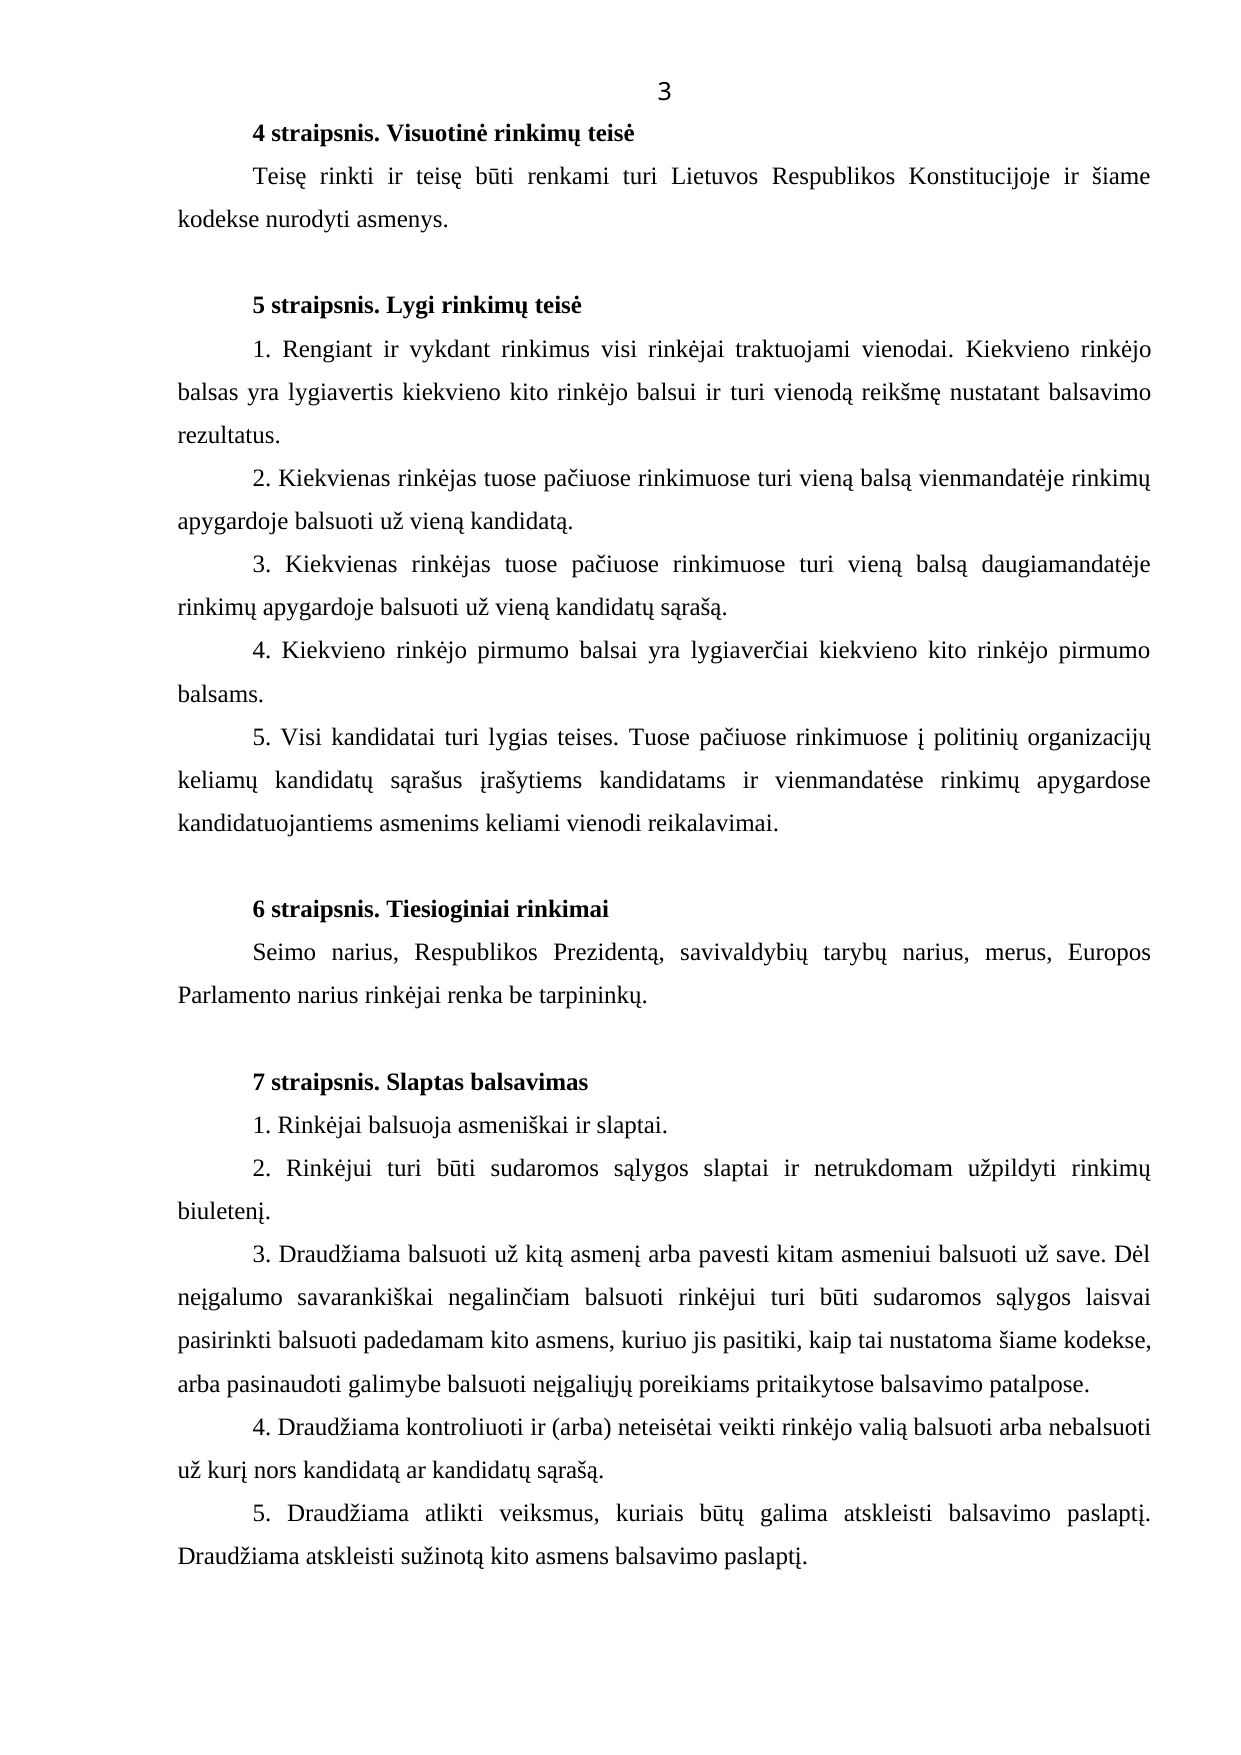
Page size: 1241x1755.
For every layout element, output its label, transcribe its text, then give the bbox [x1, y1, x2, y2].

text 4. Kiekvieno rinkėjo pirmumo balsai yra lygiaverčiai kiekvieno kito rinkėjo pirmumo balsams. [177, 636, 1152, 707]
text 2. Rinkėjui turi būti sudaromos sąlygos slaptai ir netrukdomam užpildyti rinkimų biuletenį. [177, 1153, 1152, 1225]
text 5 straipsnis. Lygi rinkimų teisė [177, 291, 1152, 319]
text 2. Kiekvienas rinkėjas tuose pačiuose rinkimuose turi vieną balsą vienmandatėje rinkimų apygardoje balsuoti už vieną kandidatą. [177, 463, 1152, 535]
text 7 straipsnis. Slaptas balsavimas [177, 1067, 1152, 1096]
text 4 straipsnis. Visuotinė rinkimų teisė [177, 118, 1152, 147]
text Seimo narius, Respublikos Prezidentą, savivaldybių tarybų narius, merus, Europos Parlamento narius rinkėjai renka be tarpininkų. [177, 937, 1152, 1009]
text 5. Draudžiama atlikti veiksmus, kuriais būtų galima atskleisti balsavimo paslaptį. Draudžiama atskleisti sužinotą kito asmens balsavimo paslaptį. [177, 1498, 1152, 1570]
text Teisę rinkti ir teisę būti renkami turi Lietuvos Respublikos Konstitucijoje ir šiame kodekse nurodyti asmenys. [177, 161, 1152, 233]
text 4. Draudžiama kontroliuoti ir (arba) neteisėtai veikti rinkėjo valią balsuoti arba nebalsuoti už kurį nors kandidatą ar kandidatų sąrašą. [177, 1412, 1152, 1484]
text 1. Rinkėjai balsuoja asmeniškai ir slaptai. [177, 1110, 1152, 1139]
text 6 straipsnis. Tiesioginiai rinkimai [177, 894, 1152, 923]
text 3. Draudžiama balsuoti už kitą asmenį arba pavesti kitam asmeniui balsuoti už save. Dėl neįgalumo savarankiškai negalinčiam balsuoti rinkėjui turi būti sudaromos sąlygos laisvai pasirinkti balsuoti padedamam kito asmens, kuriuo jis pasitiki, kaip tai nustatoma šiame kodekse, arba pasinaudoti galimybe balsuoti neįgaliųjų poreikiams pritaikytose balsavimo patalpose. [177, 1239, 1152, 1397]
text 3. Kiekvienas rinkėjas tuose pačiuose rinkimuose turi vieną balsą daugiamandatėje rinkimų apygardoje balsuoti už vieną kandidatų sąrašą. [177, 549, 1152, 621]
text 1. Rengiant ir vykdant rinkimus visi rinkėjai traktuojami vienodai. Kiekvieno rinkėjo balsas yra lygiavertis kiekvieno kito rinkėjo balsui ir turi vienodą reikšmę nustatant balsavimo rezultatus. [177, 334, 1152, 449]
text 5. Visi kandidatai turi lygias teises. Tuose pačiuose rinkimuose į politinių organizacijų keliamų kandidatų sąrašus įrašytiems kandidatams ir vienmandatėse rinkimų apygardose kandidatuojantiems asmenims keliami vienodi reikalavimai. [177, 722, 1152, 837]
